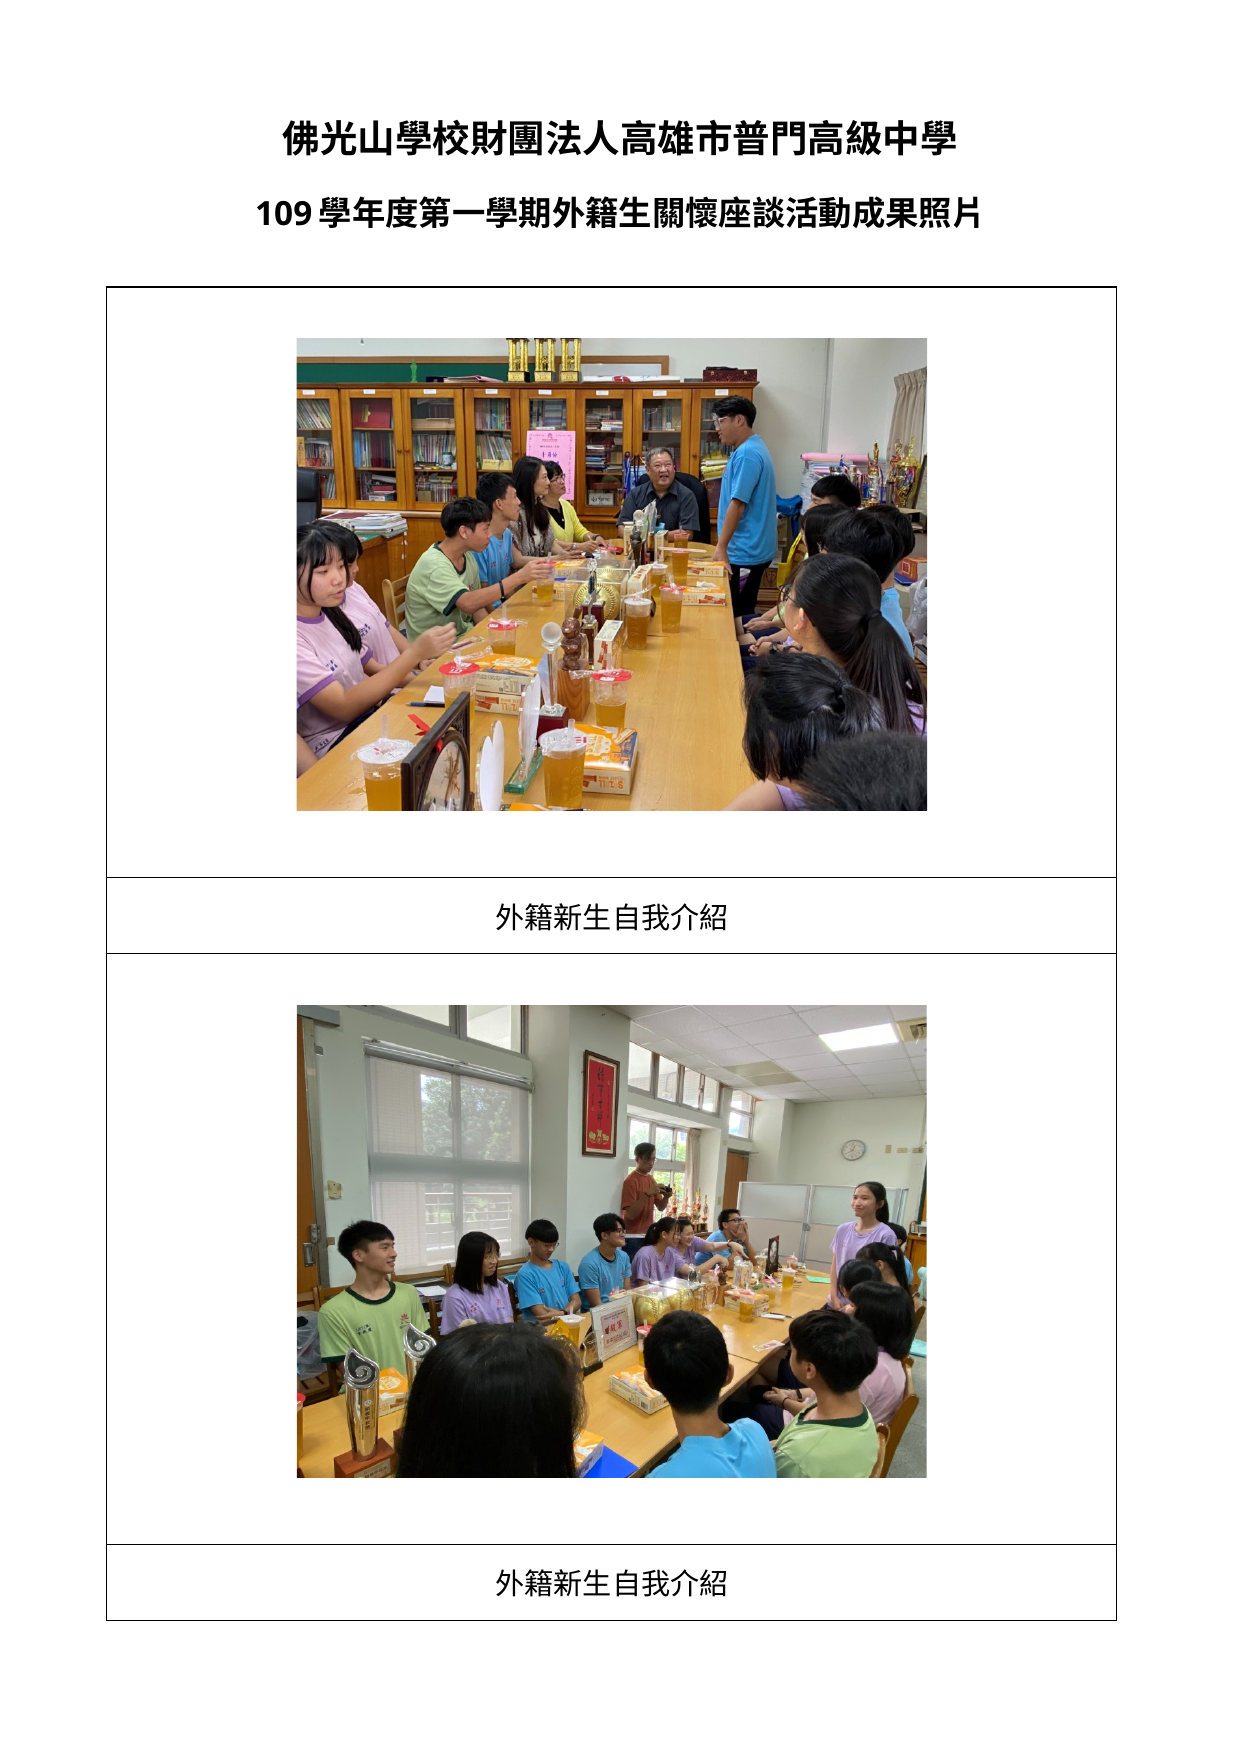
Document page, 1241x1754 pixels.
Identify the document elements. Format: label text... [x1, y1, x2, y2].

table_cell 外籍新生自我介紹 [107, 878, 1116, 953]
picture [296, 338, 928, 811]
text 佛光山學校財團法人高雄市普門高級中學 [118, 99, 1122, 174]
table_cell 外籍新生自我介紹 [107, 1545, 1116, 1619]
table_header [107, 288, 1116, 877]
text 109學年度第一學期外籍生關懷座談活動成果照片 [118, 174, 1122, 249]
table_cell [107, 954, 1116, 1543]
picture [296, 1005, 927, 1478]
